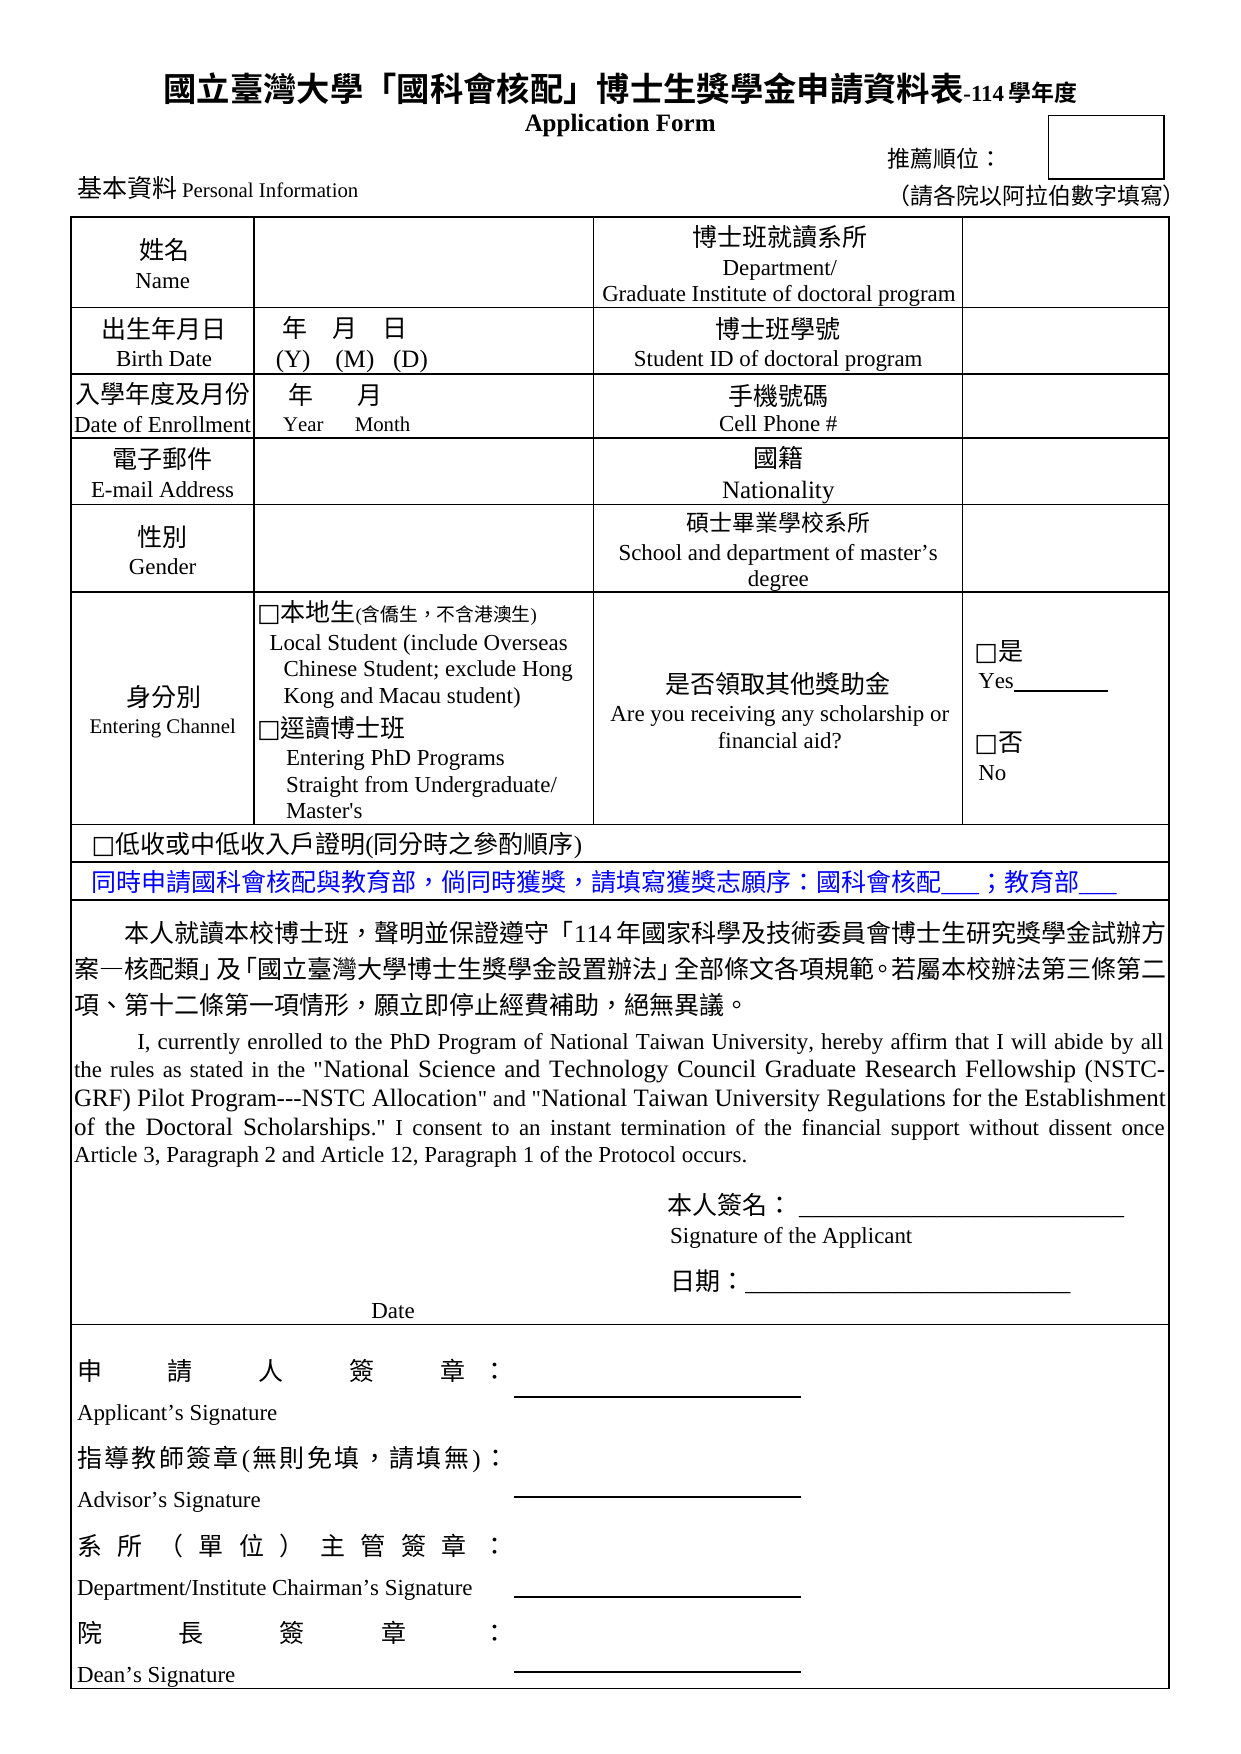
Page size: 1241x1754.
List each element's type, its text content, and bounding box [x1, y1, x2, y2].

text 基本資料Personal Information [77, 174, 872, 203]
table_cell □本地生(含僑生，不含港澳生) Local Student (include Overseas Chinese Student; exclude Hong Kong and Macau student) □逕讀博士班 Entering PhD Programs Straight from Undergraduate/ Master's [255, 593, 593, 823]
table_cell [963, 505, 1168, 591]
table_cell 年 月 日 (Y) (M) (D) [255, 308, 593, 373]
table_header 博士班就讀系所 Department/ Graduate Institute of doctoral program [594, 218, 962, 306]
table_cell 國籍 Nationality [594, 439, 962, 504]
text Application Form [77, 108, 1163, 137]
table_cell 年 月 Year Month [255, 375, 593, 437]
table_cell 碩士畢業學校系所 School and department of master’s degree [594, 505, 962, 591]
table_cell □低收或中低收入戶證明(同分時之參酌順序) [72, 825, 1168, 861]
table_cell 同時申請國科會核配與教育部，倘同時獲獎，請填寫獲獎志願序：國科會核配___；教育部___ [72, 863, 1168, 899]
table_cell 出生年月日 Birth Date [72, 308, 253, 373]
table_header [511, 1325, 1131, 1688]
table_cell [963, 375, 1168, 437]
table_header 姓名 Name [72, 218, 253, 306]
table_header 申 請 人 簽 章： Applicant’s Signature 指導教師簽章(無則免填，請填無)： Advisor’s Signature 系所（單位）主管簽章： Department/Institute Chairman’s Signature 院長簽章： Dean’s Signature [74, 1325, 511, 1688]
table_header [1131, 1325, 1168, 1688]
table_cell 本人就讀本校博士班，聲明並保證遵守「114年國家科學及技術委員會博士生研究獎學金試辦方案—核配類」及「國立臺灣大學博士生獎學金設置辦法」全部條文各項規範。若屬本校辦法第三條第二項、第十二條第一項情形，願立即停止經費補助，絕無異議。 I, currently enrolled to the PhD Program of National Taiwan University, hereby affirm that I will abide by all the rules as stated in the "National Science and Technology Council Graduate Research Fellowship (NSTC-GRF) Pilot Program---NSTC Allocation" and "National Taiwan University Regulations for the Establishment of the Doctoral Scholarships." I consent to an instant termination of the financial support without dissent once Article 3, Paragraph 2 and Article 12, Paragraph 1 of the Protocol occurs. 本人簽名： __________________________ Signature of the Applicant 日期： __________________________ Date [72, 901, 1168, 1323]
table_cell [255, 505, 593, 591]
table_cell 性別 Gender [72, 505, 253, 591]
table_header [255, 218, 593, 306]
table_cell 手機號碼 Cell Phone # [594, 375, 962, 437]
table_header [963, 218, 1168, 306]
table_cell 身分別 Entering Channel [72, 593, 253, 823]
text 國立臺灣大學「國科會核配」博士生獎學金申請資料表-114學年度 [77, 77, 1163, 108]
table_cell 入學年度及月份 Date of Enrollment [72, 375, 253, 437]
table_cell [963, 439, 1168, 504]
table_cell 博士班學號 Student ID of doctoral program [594, 308, 962, 373]
text 推薦順位： （請各院以阿拉伯數字填寫） [888, 136, 1191, 206]
table_cell 是否領取其他獎助金 Are you receiving any scholarship or financial aid? [594, 593, 962, 823]
table_cell [255, 439, 593, 504]
table_cell [963, 308, 1168, 373]
table_cell 電子郵件 E-mail Address [72, 439, 253, 504]
table_cell □是 Yes □否 No [963, 593, 1168, 823]
